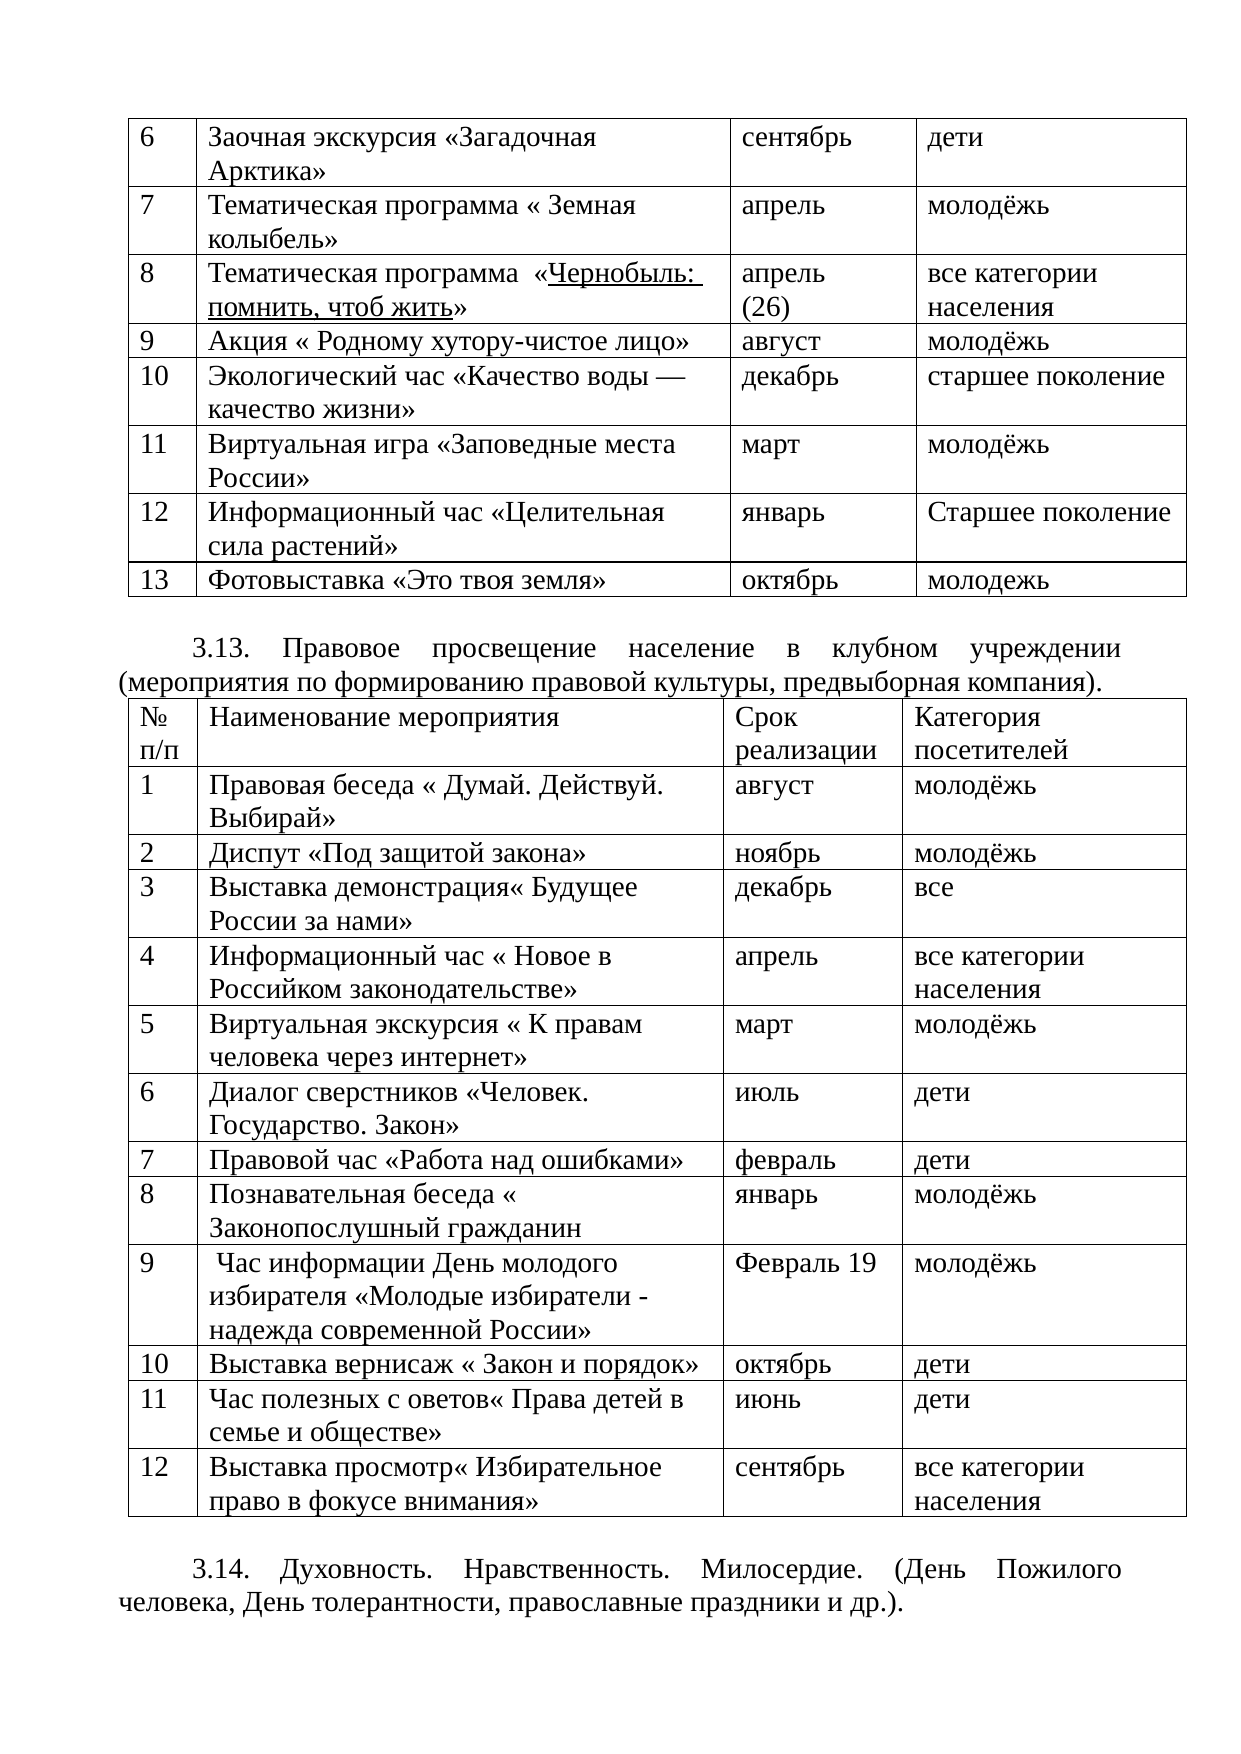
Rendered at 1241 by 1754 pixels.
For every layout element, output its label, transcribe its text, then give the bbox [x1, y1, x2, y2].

table_cell дети [903, 1381, 1186, 1448]
table_cell молодёжь [903, 1006, 1186, 1073]
table_cell апрель [724, 938, 902, 1005]
table_cell молодежь [917, 563, 1186, 596]
table_cell Информационный час « Новое в Российком законодательстве» [198, 938, 723, 1005]
table_cell 5 [129, 1006, 197, 1073]
table_cell 8 [129, 1177, 197, 1244]
text 3.13. Правовое просвещение население в клубном учреждении (мероприятия по формированию правовой культуры, предвыборная компания). [118, 631, 1122, 698]
table_cell 7 [129, 187, 196, 254]
table_cell Час полезных с оветов« Права детей в семье и обществе» [198, 1381, 723, 1448]
table_cell Правовая беседа « Думай. Действуй. Выбирай» [198, 767, 723, 834]
table_cell молодёжь [917, 426, 1186, 493]
table_cell апрель (26) [731, 255, 916, 322]
table_header № п/п [129, 699, 197, 766]
table_cell Диспут «Под защитой закона» [198, 835, 723, 868]
table_cell ноябрь [724, 835, 902, 868]
table_cell июнь [724, 1381, 902, 1448]
table_cell все категории населения [917, 255, 1186, 322]
table_cell сентябрь [731, 119, 916, 186]
table_cell 9 [129, 324, 196, 357]
table_cell Акция « Родному хутору-чистое лицо» [197, 324, 730, 357]
table_cell Информационный час «Целительная сила растений» [197, 494, 730, 561]
table_cell 9 [129, 1245, 197, 1345]
table_cell Виртуальная экскурсия « К правам человека через интернет» [198, 1006, 723, 1073]
table_cell 6 [129, 119, 196, 186]
table_cell 10 [129, 358, 196, 425]
table_cell дети [903, 1346, 1186, 1380]
table_cell Старшее поколение [917, 494, 1186, 561]
table_cell старшее поколение [917, 358, 1186, 425]
table_cell все категории населения [903, 938, 1186, 1005]
table_cell молодёжь [903, 1177, 1186, 1244]
table_cell 4 [129, 938, 197, 1005]
table_cell апрель [731, 187, 916, 254]
table_cell 10 [129, 1346, 197, 1380]
table_cell Экологический час «Качество воды — качество жизни» [197, 358, 730, 425]
table_cell молодёжь [917, 324, 1186, 357]
table_cell Час информации День молодого избирателя «Молодые избиратели - надежда современной России» [198, 1245, 723, 1345]
table_cell август [731, 324, 916, 357]
table_cell Заочная экскурсия «Загадочная Арктика» [197, 119, 730, 186]
table_header Наименование мероприятия [198, 699, 723, 766]
table_cell все категории населения [903, 1449, 1186, 1516]
table_cell июль [724, 1074, 902, 1141]
table_cell Выставка демонстрация« Будущее России за нами» [198, 870, 723, 937]
table_header Категория посетителей [903, 699, 1186, 766]
table_cell февраль [724, 1142, 902, 1176]
table_cell март [731, 426, 916, 493]
table_cell Тематическая программа «Чернобыль: помнить, чтоб жить» [197, 255, 730, 322]
text 3.14. Духовность. Нравственность. Милосердие. (День Пожилого человека, День толерантности, православные праздники и др.). [118, 1551, 1122, 1618]
table_cell октябрь [731, 563, 916, 596]
table_cell Выставка вернисаж « Закон и порядок» [198, 1346, 723, 1380]
table_cell молодёжь [903, 767, 1186, 834]
table_cell Диалог сверстников «Человек. Государство. Закон» [198, 1074, 723, 1141]
table_cell молодёжь [917, 187, 1186, 254]
table_cell январь [724, 1177, 902, 1244]
table_cell 3 [129, 870, 197, 937]
table_cell молодёжь [903, 1245, 1186, 1345]
table_cell 12 [129, 1449, 197, 1516]
table_cell Февраль 19 [724, 1245, 902, 1345]
table_cell 11 [129, 1381, 197, 1448]
table_cell молодёжь [903, 835, 1186, 868]
table_cell 1 [129, 767, 197, 834]
table_cell август [724, 767, 902, 834]
table_cell сентябрь [724, 1449, 902, 1516]
table_cell декабрь [731, 358, 916, 425]
table_cell Фотовыставка «Это твоя земля» [197, 563, 730, 596]
table_cell Познавательная беседа « Законопослушный гражданин [198, 1177, 723, 1244]
table_cell 11 [129, 426, 196, 493]
table_cell Выставка просмотр« Избирательное право в фокусе внимания» [198, 1449, 723, 1516]
table_cell декабрь [724, 870, 902, 937]
table_cell дети [917, 119, 1186, 186]
table_cell 2 [129, 835, 197, 868]
table_header Срок реализации [724, 699, 902, 766]
table_cell 6 [129, 1074, 197, 1141]
table_cell март [724, 1006, 902, 1073]
table_cell Правовой час «Работа над ошибками» [198, 1142, 723, 1176]
table_cell все [903, 870, 1186, 937]
table_cell дети [903, 1074, 1186, 1141]
table_cell октябрь [724, 1346, 902, 1380]
table_cell 8 [129, 255, 196, 322]
table_cell Виртуальная игра «Заповедные места России» [197, 426, 730, 493]
table_cell дети [903, 1142, 1186, 1176]
table_cell январь [731, 494, 916, 561]
table_cell Тематическая программа « Земная колыбель» [197, 187, 730, 254]
table_cell 7 [129, 1142, 197, 1176]
table_cell 12 [129, 494, 196, 561]
table_cell 13 [129, 563, 196, 596]
